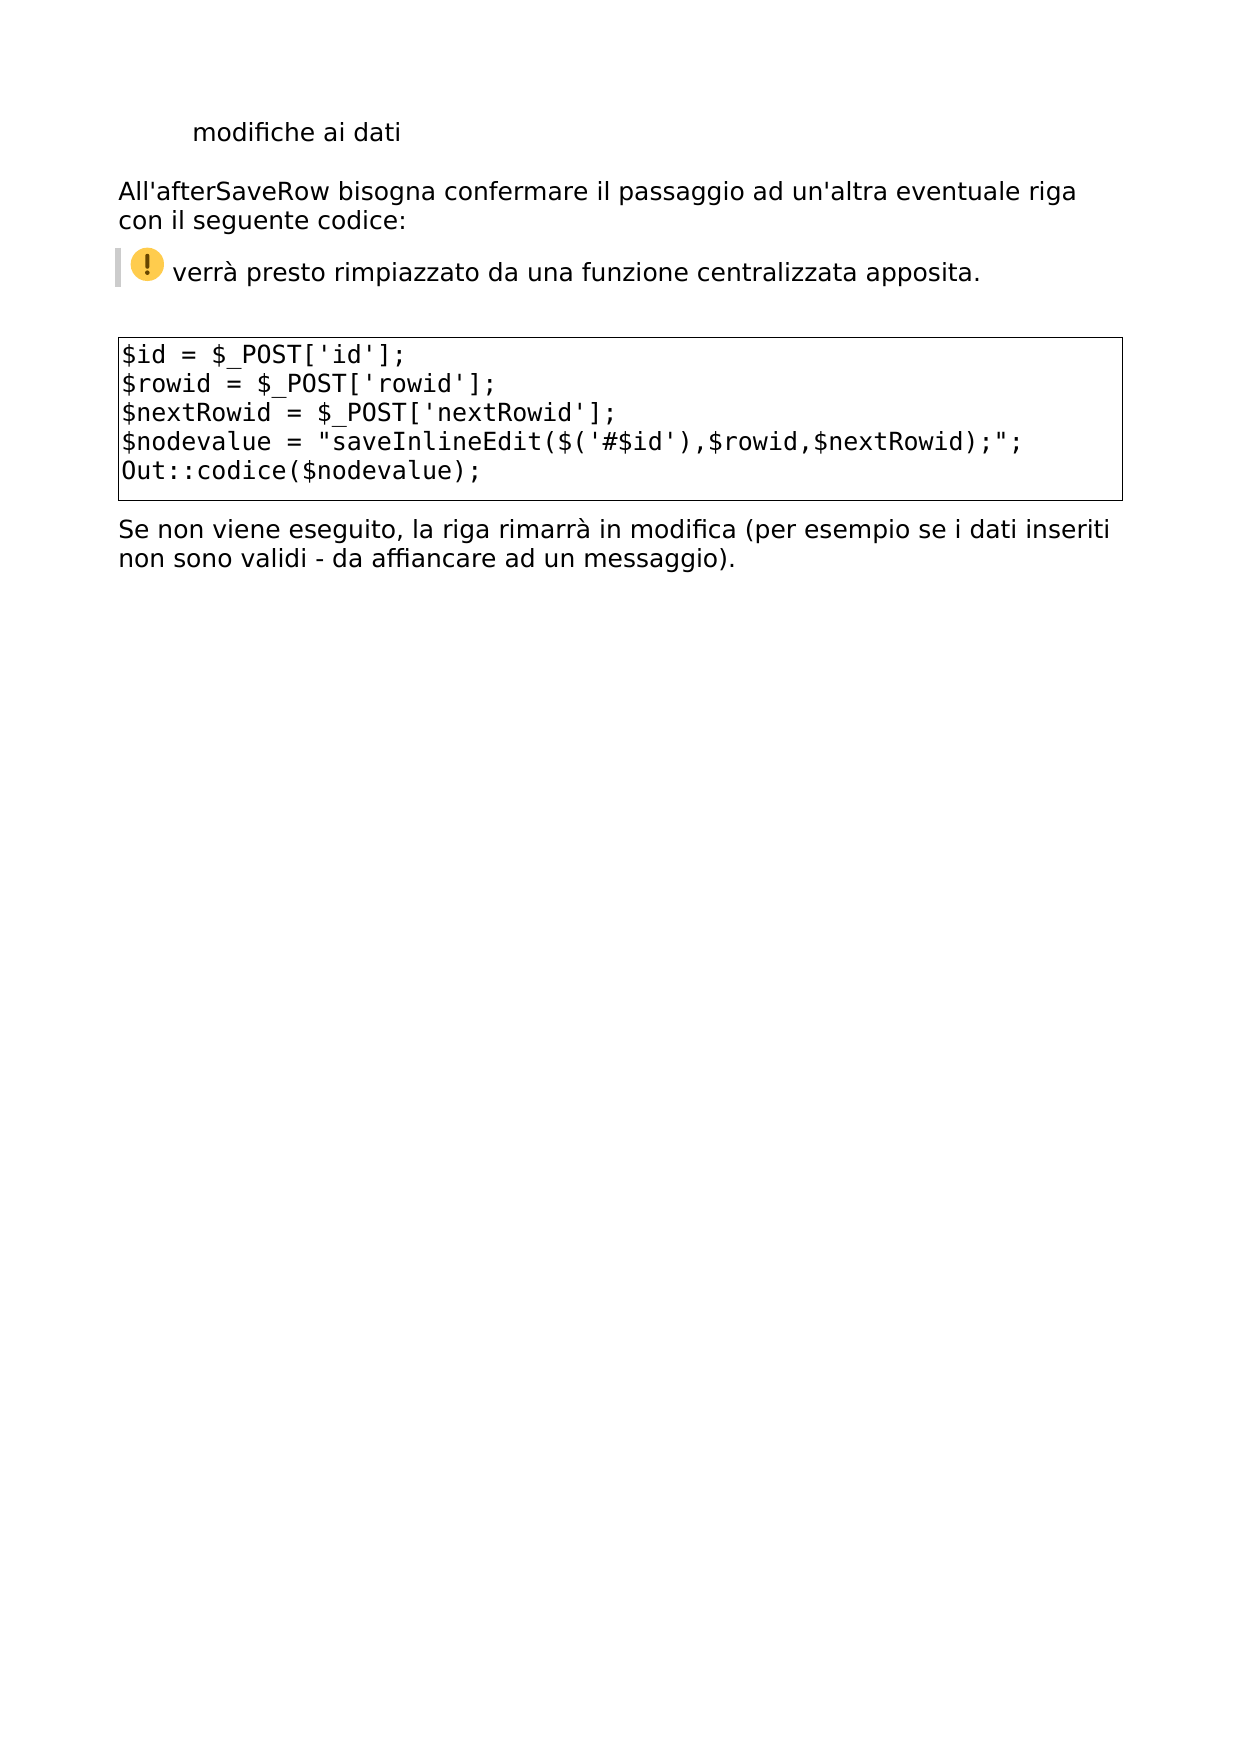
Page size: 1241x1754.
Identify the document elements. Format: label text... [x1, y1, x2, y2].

text All'afterSaveRow bisogna confermare il passaggio ad un'altra eventuale riga con il seguente codice: [118, 177, 1122, 235]
list modifiche ai dati [177, 118, 1122, 147]
table_header verrà presto rimpiazzato da una funzione centralizzata apposita. [121, 248, 1122, 287]
text Se non viene eseguito, la riga rimarrà in modifica (per esempio se i dati inseriti non sono validi - da affiancare ad un messaggio). [118, 515, 1122, 573]
table_header $id = $_POST['id']; $rowid = $_POST['rowid']; $nextRowid = $_POST['nextRowid']; $nodevalue = "saveInlineEdit($('#$id'),$rowid,$nextRowid);"; Out::codice($nodevalue); [119, 338, 1122, 500]
